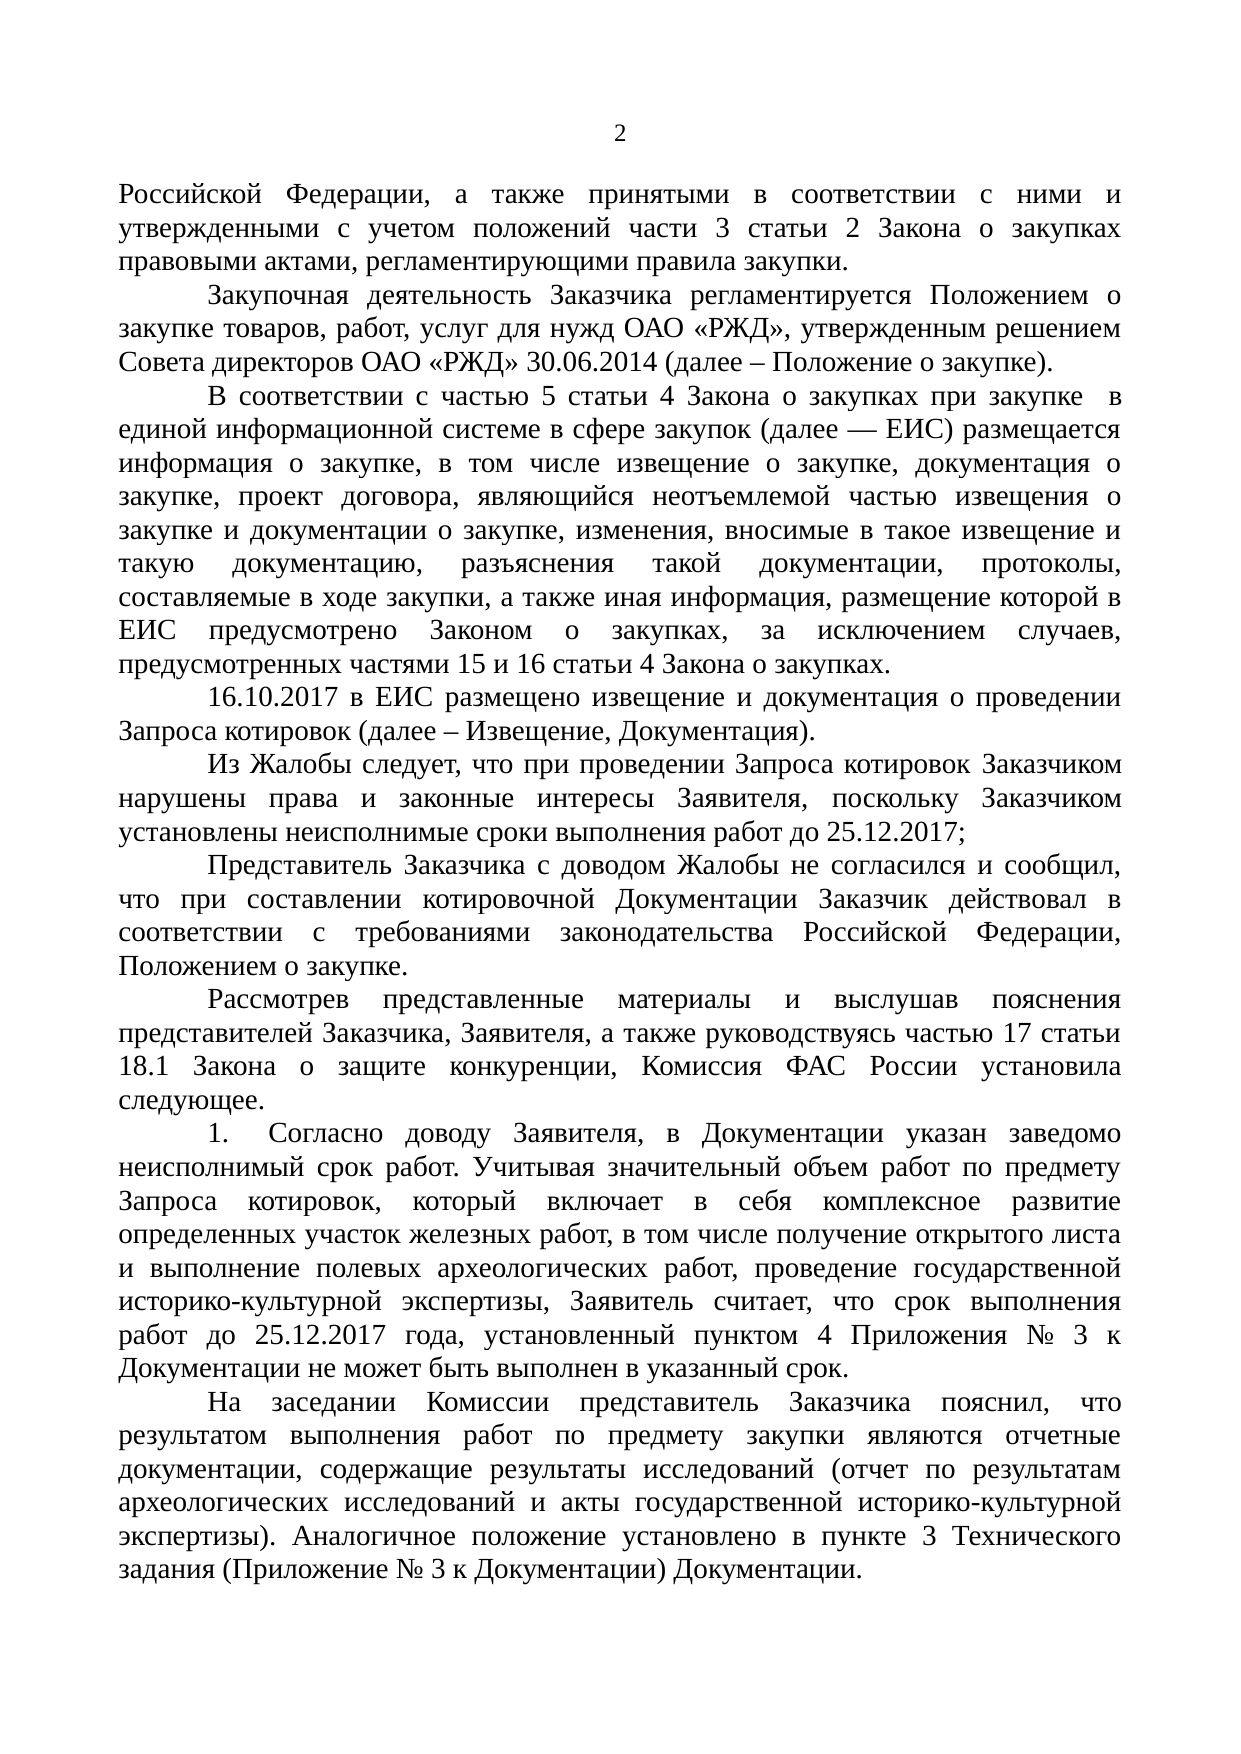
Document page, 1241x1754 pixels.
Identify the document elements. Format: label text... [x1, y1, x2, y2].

text Из Жалобы следует, что при проведении Запроса котировок Заказчиком нарушены права и законные интересы Заявителя, поскольку Заказчиком установлены неисполнимые сроки выполнения работ до 25.12.2017; [118, 747, 1122, 847]
text Российской Федерации, а также принятыми в соответствии с ними и утвержденными с учетом положений части 3 статьи 2 Закона о закупках правовыми актами, регламентирующими правила закупки. [118, 176, 1122, 277]
text Представитель Заказчика с доводом Жалобы не согласился и сообщил, что при составлении котировочной Документации Заказчик действовал в соответствии с требованиями законодательства Российской Федерации, Положением о закупке. [118, 847, 1122, 981]
text Закупочная деятельность Заказчика регламентируется Положением о закупке товаров, работ, услуг для нужд ОАО «РЖД», утвержденным решением Совета директоров ОАО «РЖД» 30.06.2014 (далее – Положение о закупке). [118, 277, 1122, 378]
list Согласно доводу Заявителя, в Документации указан заведомо неисполнимый срок работ. Учитывая значительный объем работ по предмету Запроса котировок, который включает в себя комплексное развитие определенных участок железных работ, в том числе получение открытого листа и выполнение полевых археологических работ, проведение государственной историко-культурной экспертизы, Заявитель считает, что срок выполнения работ до 25.12.2017 года, установленный пунктом 4 Приложения № 3 к Документации не может быть выполнен в указанный срок. [118, 1116, 1122, 1384]
text На заседании Комиссии представитель Заказчика пояснил, что результатом выполнения работ по предмету закупки являются отчетные документации, содержащие результаты исследований (отчет по результатам археологических исследований и акты государственной историко-культурной экспертизы). Аналогичное положение установлено в пункте 3 Технического задания (Приложение № 3 к Документации) Документации. [118, 1384, 1122, 1585]
text 16.10.2017 в ЕИС размещено извещение и документация о проведении Запроса котировок (далее – Извещение, Документация). [118, 679, 1122, 747]
text Рассмотрев представленные материалы и выслушав пояснения представителей Заказчика, Заявителя, а также руководствуясь частью 17 статьи 18.1 Закона о защите конкуренции, Комиссия ФАС России установила следующее. [118, 981, 1122, 1116]
text В соответствии с частью 5 статьи 4 Закона о закупках при закупке в единой информационной системе в сфере закупок (далее — ЕИС) размещается информация о закупке, в том числе извещение о закупке, документация о закупке, проект договора, являющийся неотъемлемой частью извещения о закупке и документации о закупке, изменения, вносимые в такое извещение и такую документацию, разъяснения такой документации, протоколы, составляемые в ходе закупки, а также иная информация, размещение которой в ЕИС предусмотрено Законом о закупках, за исключением случаев, предусмотренных частями 15 и 16 статьи 4 Закона о закупках. [118, 378, 1122, 679]
